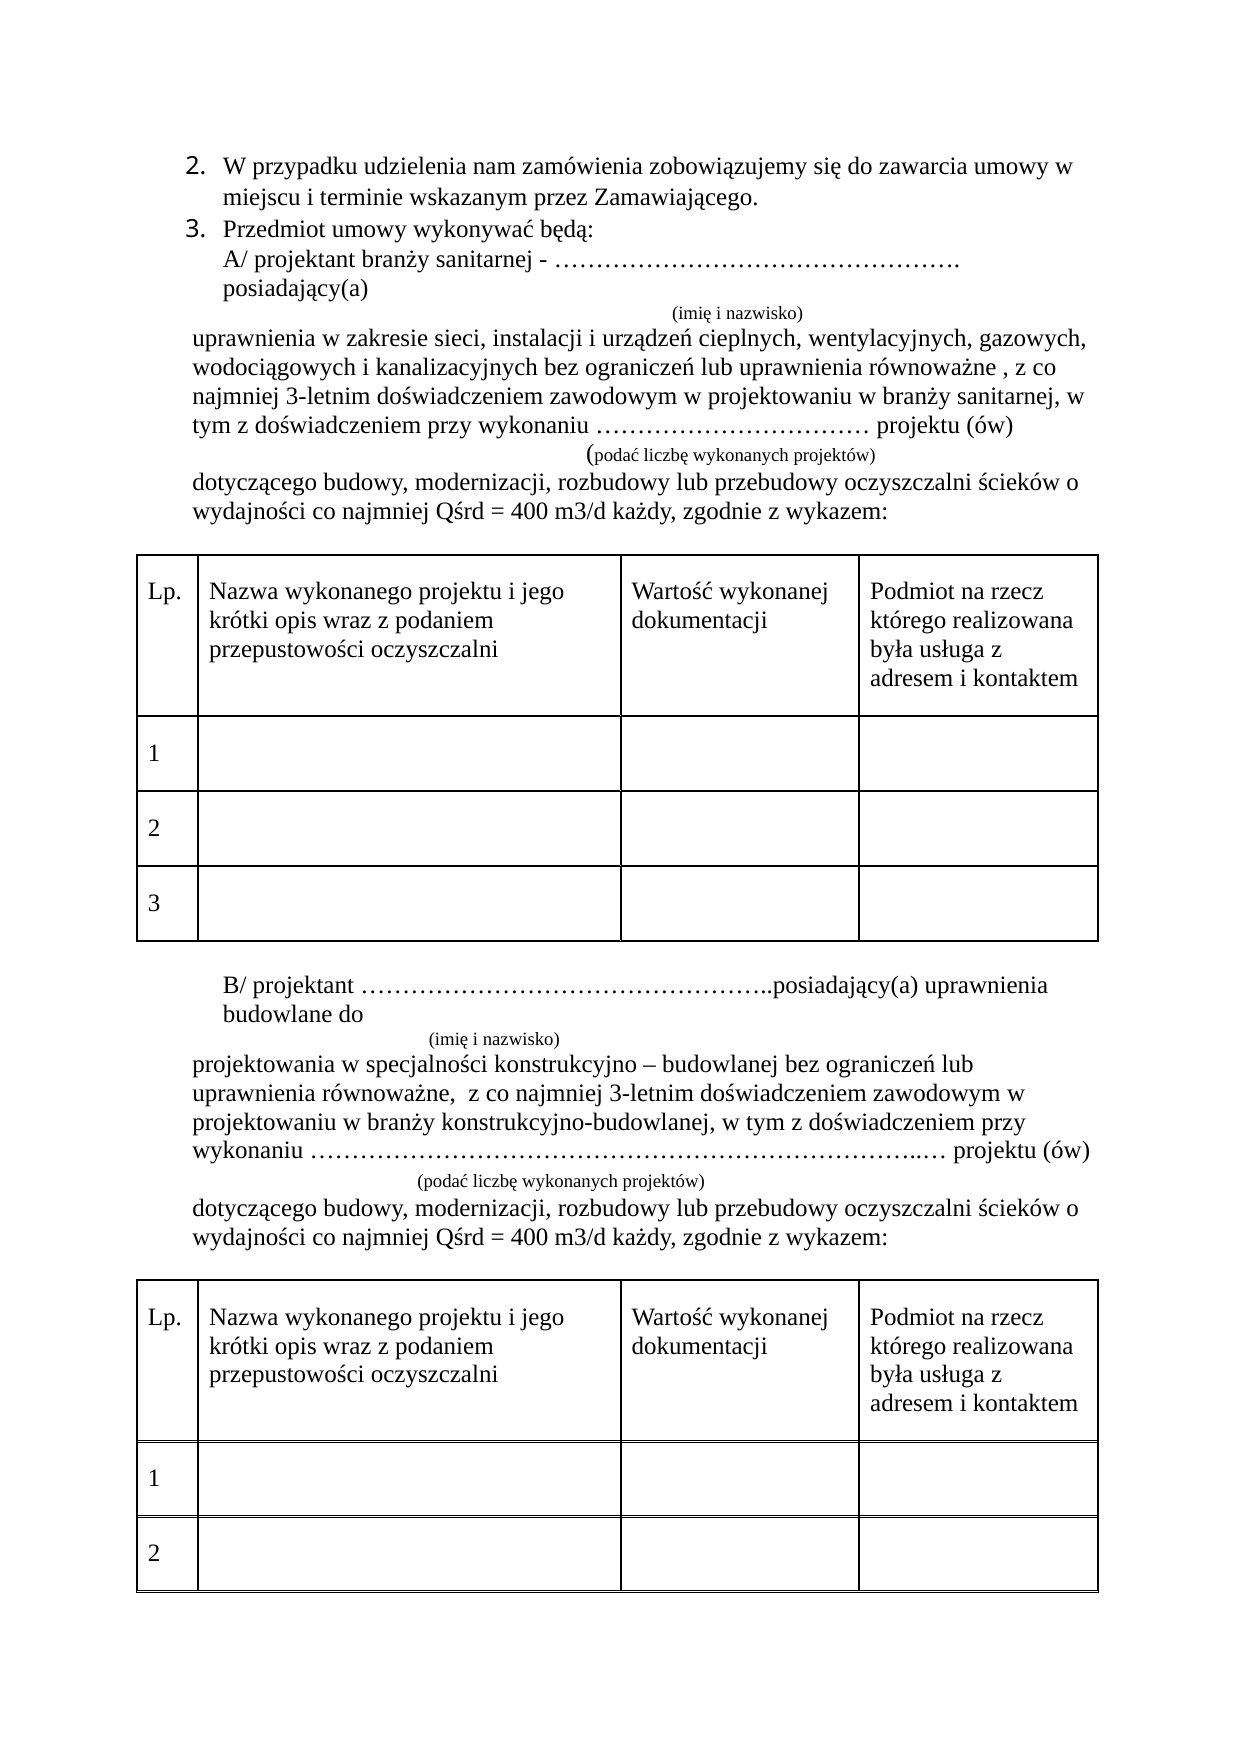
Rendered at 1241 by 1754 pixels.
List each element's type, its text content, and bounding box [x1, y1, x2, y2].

table_cell 3 [138, 867, 197, 940]
table_cell [622, 1443, 858, 1515]
table_cell 2 [138, 792, 197, 865]
list A/ projektant branży sanitarnej - …………………………………………. posiadający(a) [223, 244, 1093, 302]
table_cell [199, 867, 620, 940]
table_cell [199, 1518, 620, 1590]
table_cell [622, 717, 858, 790]
table_cell [622, 792, 858, 865]
table_header Wartość wykonanej dokumentacji [622, 1281, 858, 1440]
table_cell 2 [138, 1518, 197, 1590]
table_cell [199, 717, 620, 790]
list (imię i nazwisko) [223, 1028, 1093, 1049]
text dotyczącego budowy, modernizacji, rozbudowy lub przebudowy oczyszczalni ścieków o wydajności co najmniej Qśrd = 400 m3/d każdy, zgodnie z wykazem: [192, 467, 1093, 525]
table_header Lp. [138, 1281, 197, 1440]
table_cell [199, 792, 620, 865]
table_cell [860, 1443, 1097, 1515]
table_cell [622, 1518, 858, 1590]
table_cell 1 [138, 1443, 197, 1515]
table_header Nazwa wykonanego projektu i jego krótki opis wraz z podaniem przepustowości oczyszczalni [199, 556, 620, 715]
table_header Podmiot na rzecz którego realizowana była usługa z adresem i kontaktem [860, 556, 1097, 715]
table_cell [860, 792, 1097, 865]
table_cell [860, 867, 1097, 940]
table_cell [860, 1518, 1097, 1590]
text (podać liczbę wykonanych projektów) [192, 438, 1093, 467]
table_cell [199, 1443, 620, 1515]
table_cell [860, 717, 1097, 790]
text projektowania w specjalności konstrukcyjno – budowlanej bez ograniczeń lub uprawnienia równoważne, z co najmniej 3-letnim doświadczeniem zawodowym w projektowaniu w branży konstrukcyjno-budowlanej, w tym z doświadczeniem przy wykonaniu ………………………………………………………………..… projektu (ów) [192, 1049, 1093, 1164]
table_cell 1 [138, 717, 197, 790]
table_header Podmiot na rzecz którego realizowana była usługa z adresem i kontaktem [860, 1281, 1097, 1440]
table_header Wartość wykonanej dokumentacji [622, 556, 858, 715]
table_header Lp. [138, 556, 197, 715]
text uprawnienia w zakresie sieci, instalacji i urządzeń cieplnych, wentylacyjnych, gazowych, wodociągowych i kanalizacyjnych bez ograniczeń lub uprawnienia równoważne , z co najmniej 3-letnim doświadczeniem zawodowym w projektowaniu w branży sanitarnej, w tym z doświadczeniem przy wykonaniu …………………………… projektu (ów) [192, 323, 1093, 438]
table_header Nazwa wykonanego projektu i jego krótki opis wraz z podaniem przepustowości oczyszczalni [199, 1281, 620, 1440]
list W przypadku udzielenia nam zamówienia zobowiązujemy się do zawarcia umowy w miejscu i terminie wskazanym przez Zamawiającego. [185, 148, 1093, 210]
text dotyczącego budowy, modernizacji, rozbudowy lub przebudowy oczyszczalni ścieków o wydajności co najmniej Qśrd = 400 m3/d każdy, zgodnie z wykazem: [192, 1193, 1093, 1250]
table_cell [622, 867, 858, 940]
text (podać liczbę wykonanych projektów) [192, 1164, 1093, 1193]
list (imię i nazwisko) [223, 302, 1093, 323]
list B/ projektant …………………………………………..posiadający(a) uprawnienia budowlane do [223, 970, 1093, 1028]
list Przedmiot umowy wykonywać będą: [185, 210, 1093, 244]
